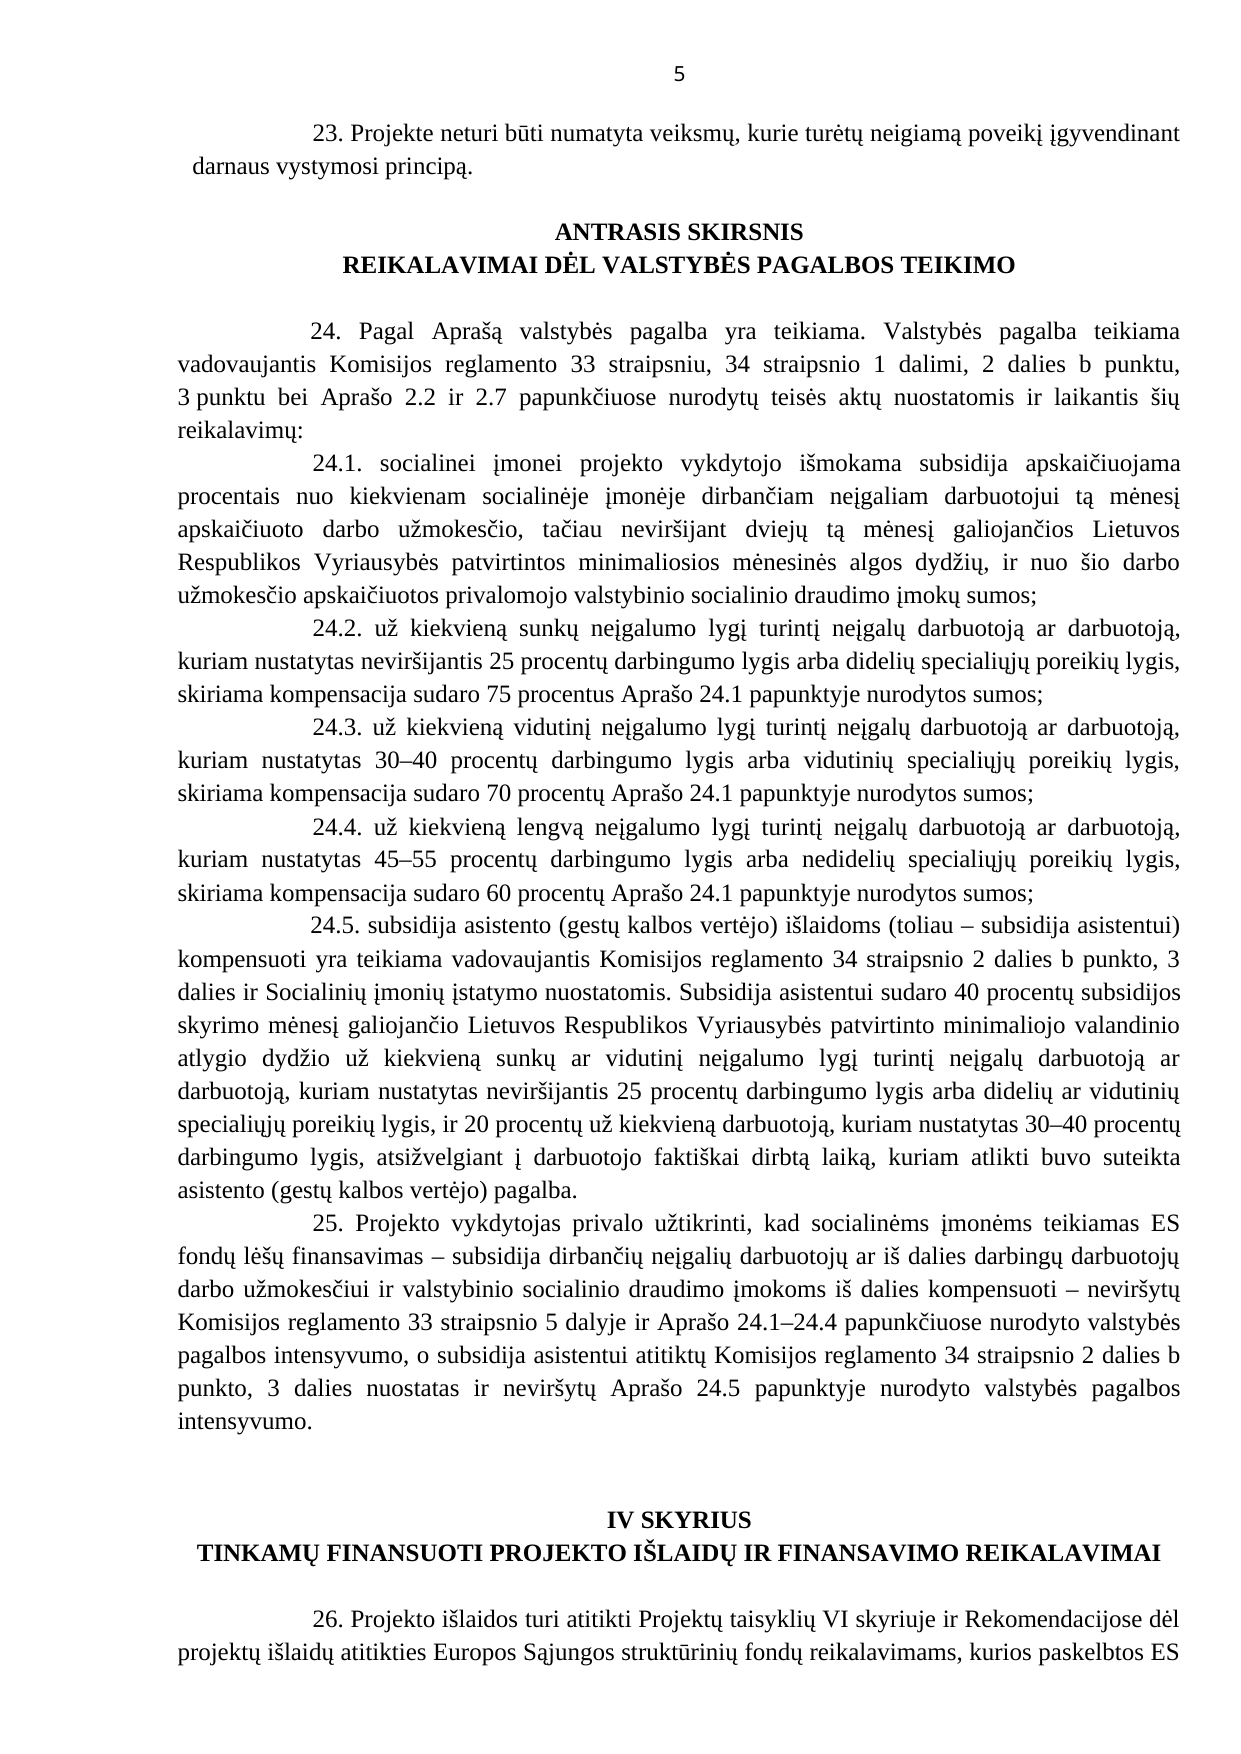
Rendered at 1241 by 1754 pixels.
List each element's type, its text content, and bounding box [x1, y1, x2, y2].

text IV SKYRIUS [177, 1505, 1181, 1534]
text REIKALAVIMAI DĖL VALSTYBĖS PAGALBOS TEIKIMO [177, 250, 1181, 279]
text 24. Pagal Aprašą valstybės pagalba yra teikiama. Valstybės pagalba teikiama vadovaujantis Komisijos reglamento 33 straipsniu, 34 straipsnio 1 dalimi, 2 dalies b punktu, 3 punktu bei Aprašo 2.2 ir 2.7 papunkčiuose nurodytų teisės aktų nuostatomis ir laikantis šių reikalavimų: [177, 316, 1181, 444]
text 24.5. subsidija asistento (gestų kalbos vertėjo) išlaidoms (toliau – subsidija asistentui) kompensuoti yra teikiama vadovaujantis Komisijos reglamento 34 straipsnio 2 dalies b punkto, 3 dalies ir Socialinių įmonių įstatymo nuostatomis. Subsidija asistentui sudaro 40 procentų subsidijos skyrimo mėnesį galiojančio Lietuvos Respublikos Vyriausybės patvirtinto minimaliojo valandinio atlygio dydžio už kiekvieną sunkų ar vidutinį neįgalumo lygį turintį neįgalų darbuotoją ar darbuotoją, kuriam nustatytas neviršijantis 25 procentų darbingumo lygis arba didelių ar vidutinių specialiųjų poreikių lygis, ir 20 procentų už kiekvieną darbuotoją, kuriam nustatytas 30–40 procentų darbingumo lygis, atsižvelgiant į darbuotojo faktiškai dirbtą laiką, kuriam atlikti buvo suteikta asistento (gestų kalbos vertėjo) pagalba. [177, 911, 1181, 1203]
text 24.3. už kiekvieną vidutinį neįgalumo lygį turintį neįgalų darbuotoją ar darbuotoją, kuriam nustatytas 30–40 procentų darbingumo lygis arba vidutinių specialiųjų poreikių lygis, skiriama kompensacija sudaro 70 procentų Aprašo 24.1 papunktyje nurodytos sumos; [177, 712, 1181, 807]
text 24.2. už kiekvieną sunkų neįgalumo lygį turintį neįgalų darbuotoją ar darbuotoją, kuriam nustatytas neviršijantis 25 procentų darbingumo lygis arba didelių specialiųjų poreikių lygis, skiriama kompensacija sudaro 75 procentus Aprašo 24.1 papunktyje nurodytos sumos; [177, 613, 1181, 708]
text 24.1. socialinei įmonei projekto vykdytojo išmokama subsidija apskaičiuojama procentais nuo kiekvienam socialinėje įmonėje dirbančiam neįgaliam darbuotojui tą mėnesį apskaičiuoto darbo užmokesčio, tačiau neviršijant dviejų tą mėnesį galiojančios Lietuvos Respublikos Vyriausybės patvirtintos minimaliosios mėnesinės algos dydžių, ir nuo šio darbo užmokesčio apskaičiuotos privalomojo valstybinio socialinio draudimo įmokų sumos; [177, 448, 1181, 609]
text 25. Projekto vykdytojas privalo užtikrinti, kad socialinėms įmonėms teikiamas ES fondų lėšų finansavimas – subsidija dirbančių neįgalių darbuotojų ar iš dalies darbingų darbuotojų darbo užmokesčiui ir valstybinio socialinio draudimo įmokoms iš dalies kompensuoti – neviršytų Komisijos reglamento 33 straipsnio 5 dalyje ir Aprašo 24.1–24.4 papunkčiuose nurodyto valstybės pagalbos intensyvumo, o subsidija asistentui atitiktų Komisijos reglamento 34 straipsnio 2 dalies b punkto, 3 dalies nuostatas ir neviršytų Aprašo 24.5 papunktyje nurodyto valstybės pagalbos intensyvumo. [177, 1208, 1181, 1435]
text 23. Projekte neturi būti numatyta veiksmų, kurie turėtų neigiamą poveikį įgyvendinant darnaus vystymosi principą. [192, 118, 1181, 180]
text ANTRASIS SKIRSNIS [177, 217, 1181, 246]
text 26. Projekto išlaidos turi atitikti Projektų taisyklių VI skyriuje ir Rekomendacijose dėl projektų išlaidų atitikties Europos Sąjungos struktūrinių fondų reikalavimams, kurios paskelbtos ES [177, 1604, 1181, 1666]
text 24.4. už kiekvieną lengvą neįgalumo lygį turintį neįgalų darbuotoją ar darbuotoją, kuriam nustatytas 45–55 procentų darbingumo lygis arba nedidelių specialiųjų poreikių lygis, skiriama kompensacija sudaro 60 procentų Aprašo 24.1 papunktyje nurodytos sumos; [177, 812, 1181, 906]
text TINKAMŲ FINANSUOTI PROJEKTO IŠLAIDŲ IR FINANSAVIMO REIKALAVIMAI [177, 1538, 1181, 1567]
